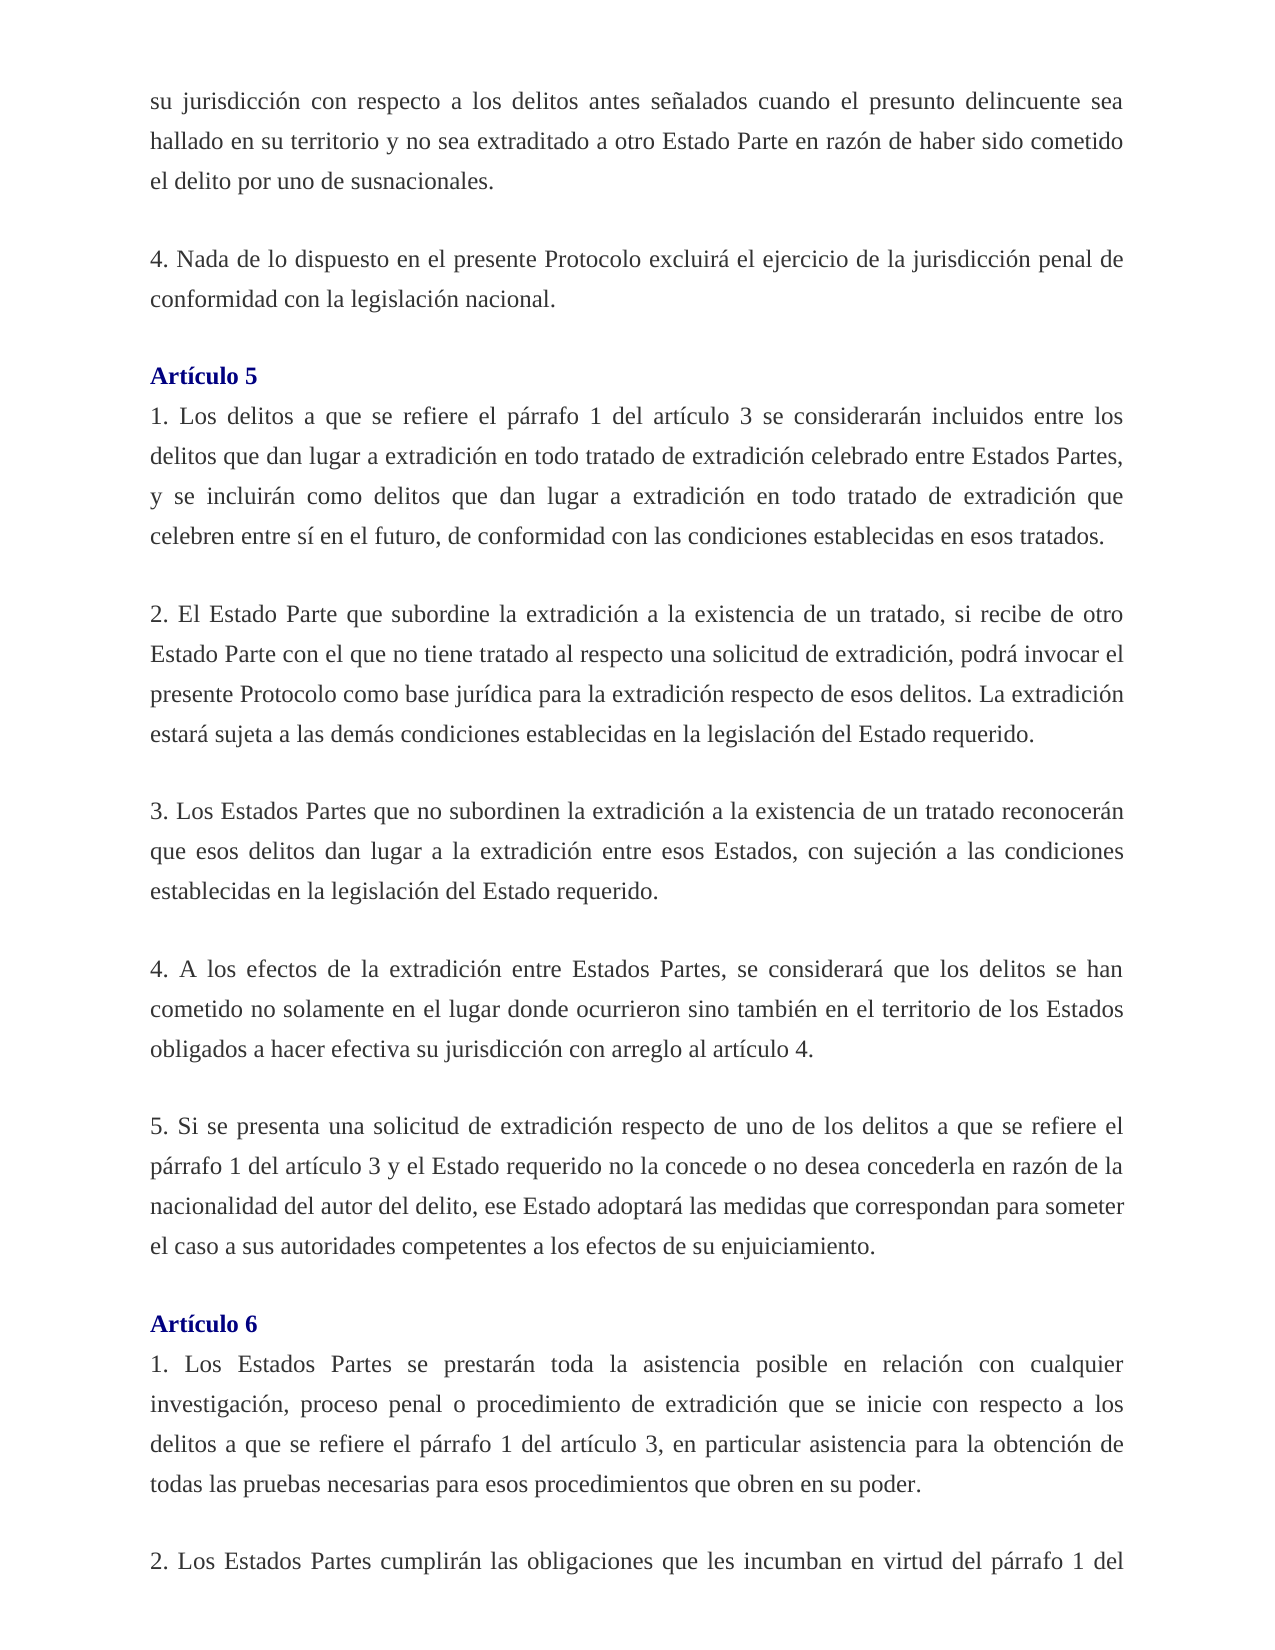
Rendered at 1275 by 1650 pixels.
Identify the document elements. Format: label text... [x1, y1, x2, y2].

text 2. El Estado Parte que subordine la extradición a la existencia de un tratado, si recibe de otro Estado Parte con el que no tiene tratado al respecto una solicitud de extradición, podrá invocar el presente Protocolo como base jurídica para la extradición respecto de esos delitos. La extradición estará sujeta a las demás condiciones establecidas en la legislación del Estado requerido. [150, 587, 1125, 747]
text su jurisdicción con respecto a los delitos antes señalados cuando el presunto delincuente sea hallado en su territorio y no sea extraditado a otro Estado Parte en razón de haber sido cometido el delito por uno de susnacionales. [150, 75, 1125, 195]
text 1. Los Estados Partes se prestarán toda la asistencia posible en relación con cualquier investigación, proceso penal o procedimiento de extradición que se inicie con respecto a los delitos a que se refiere el párrafo 1 del artículo 3, en particular asistencia para la obtención de todas las pruebas necesarias para esos procedimientos que obren en su poder. [150, 1337, 1125, 1497]
text Artículo 6 [150, 1297, 1125, 1337]
text 3. Los Estados Partes que no subordinen la extradición a la existencia de un tratado reconocerán que esos delitos dan lugar a la extradición entre esos Estados, con sujeción a las condiciones establecidas en la legislación del Estado requerido. [150, 785, 1125, 905]
text 4. A los efectos de la extradición entre Estados Partes, se considerará que los delitos se han cometido no solamente en el lugar donde ocurrieron sino también en el territorio de los Estados obligados a hacer efectiva su jurisdicción con arreglo al artículo 4. [150, 942, 1125, 1062]
text 4. Nada de lo dispuesto en el presente Protocolo excluirá el ejercicio de la jurisdicción penal de conformidad con la legislación nacional. [150, 232, 1125, 312]
text 1. Los delitos a que se refiere el párrafo 1 del artículo 3 se considerarán incluidos entre los delitos que dan lugar a extradición en todo tratado de extradición celebrado entre Estados Partes, y se incluirán como delitos que dan lugar a extradición en todo tratado de extradición que celebren entre sí en el futuro, de conformidad con las condiciones establecidas en esos tratados. [150, 390, 1125, 550]
text 5. Si se presenta una solicitud de extradición respecto de uno de los delitos a que se refiere el párrafo 1 del artículo 3 y el Estado requerido no la concede o no desea concederla en razón de la nacionalidad del autor del delito, ese Estado adoptará las medidas que correspondan para someter el caso a sus autoridades competentes a los efectos de su enjuiciamiento. [150, 1100, 1125, 1260]
text 2. Los Estados Partes cumplirán las obligaciones que les incumban en virtud del párrafo 1 del [150, 1535, 1125, 1575]
text Artículo 5 [150, 350, 1125, 390]
